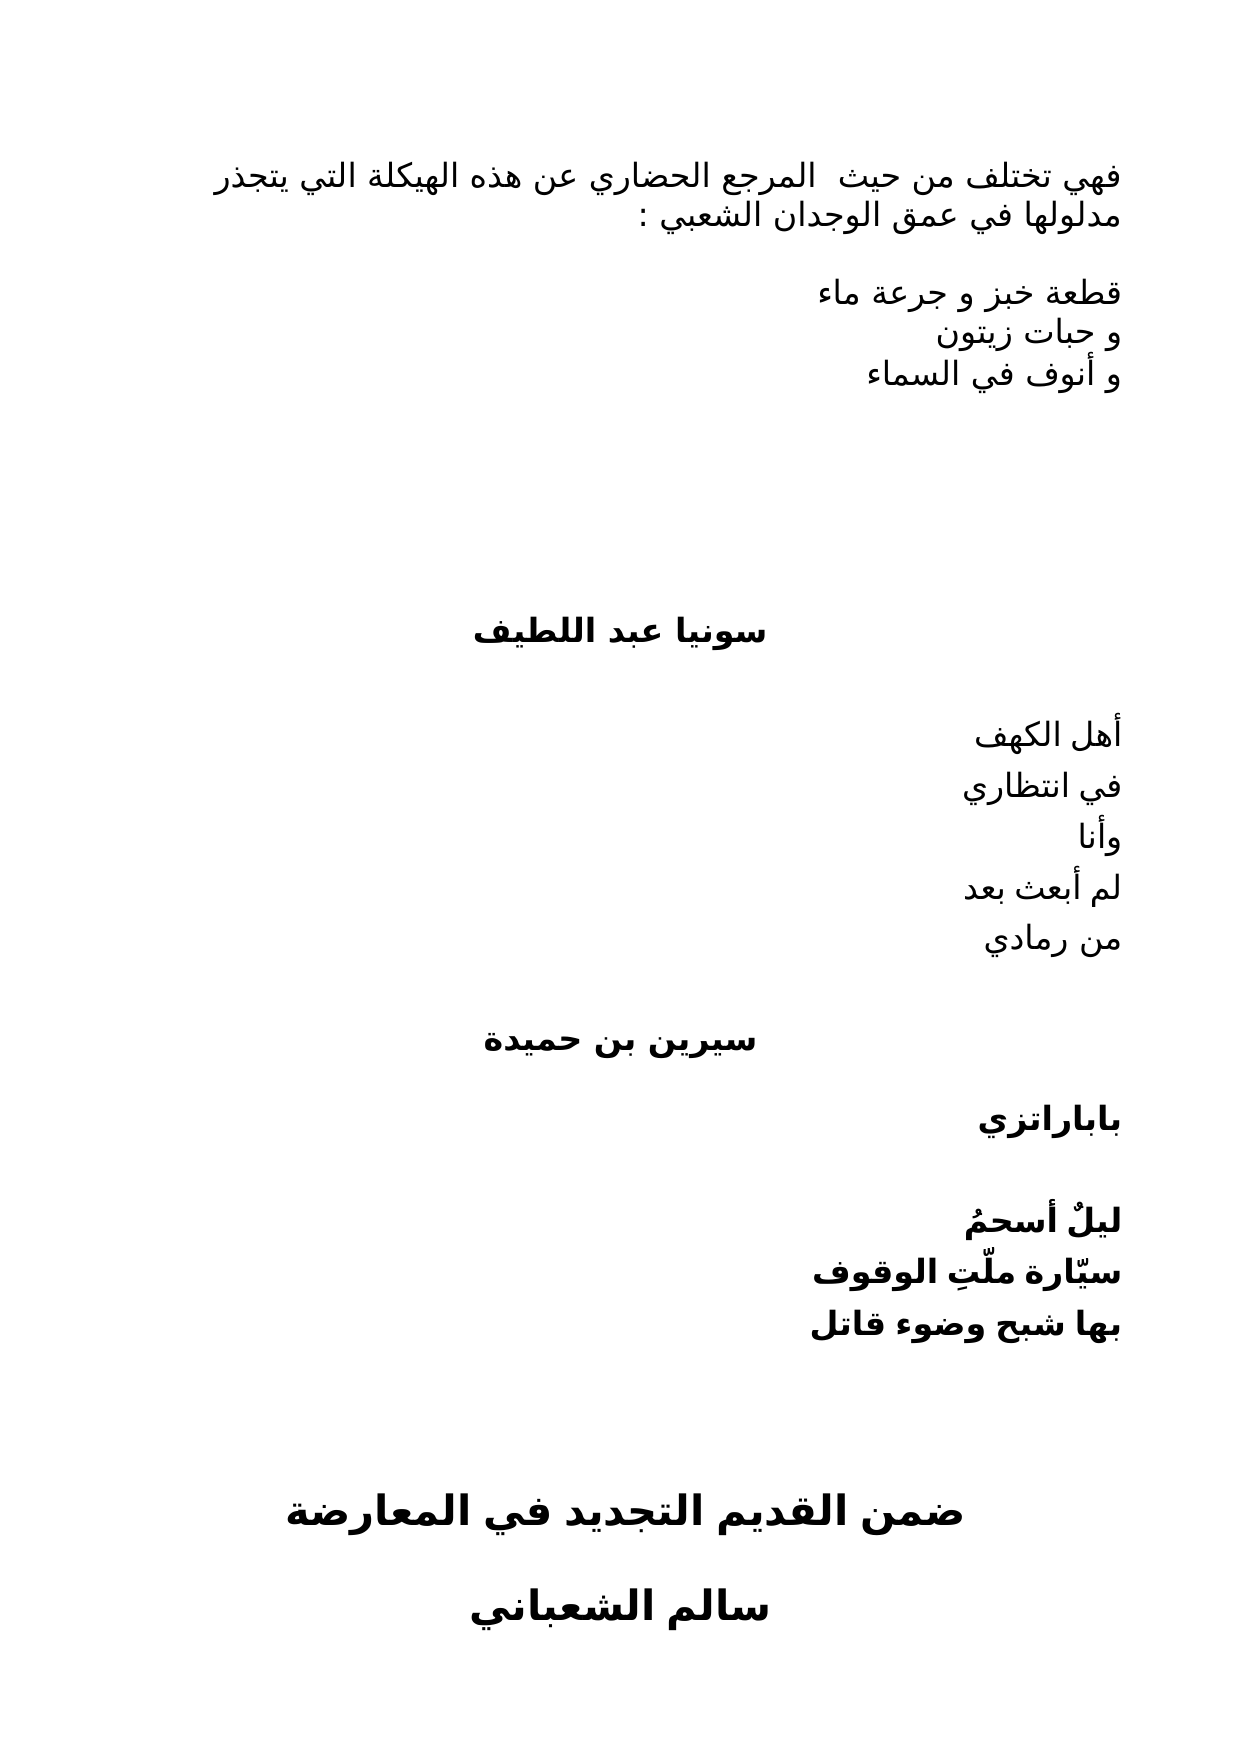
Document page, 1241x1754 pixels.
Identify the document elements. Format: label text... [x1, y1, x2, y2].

text وأنا [118, 817, 1122, 855]
text و أنوف في السماء [118, 354, 1122, 393]
text من رمادي [118, 919, 1122, 958]
text قطعة خبز و جرعة ماء [118, 273, 1122, 312]
text ضمن القديم التجديد في المعارضة [118, 1486, 1122, 1534]
text باباراتزي [118, 1099, 1122, 1137]
text سونيا عبد اللطيف [118, 612, 1122, 651]
text ليلٌ أسحمُ [118, 1202, 1122, 1240]
text في انتظاري [118, 766, 1122, 804]
text سيرين بن حميدة [118, 1019, 1122, 1058]
text أهل الكهف [118, 715, 1122, 753]
text لم أبعث بعد [118, 868, 1122, 906]
text سيّارة ملّتِ الوقوف [118, 1253, 1122, 1291]
text بها شبح وضوء قاتل [118, 1303, 1122, 1342]
text فهي تختلف من حيث المرجع الحضاري عن هذه الهيكلة التي يتجذر مدلولها في عمق الوجدان الشعبي : [118, 157, 1122, 235]
text و حبات زيتون [118, 312, 1122, 351]
text سالم الشعباني [118, 1582, 1122, 1630]
